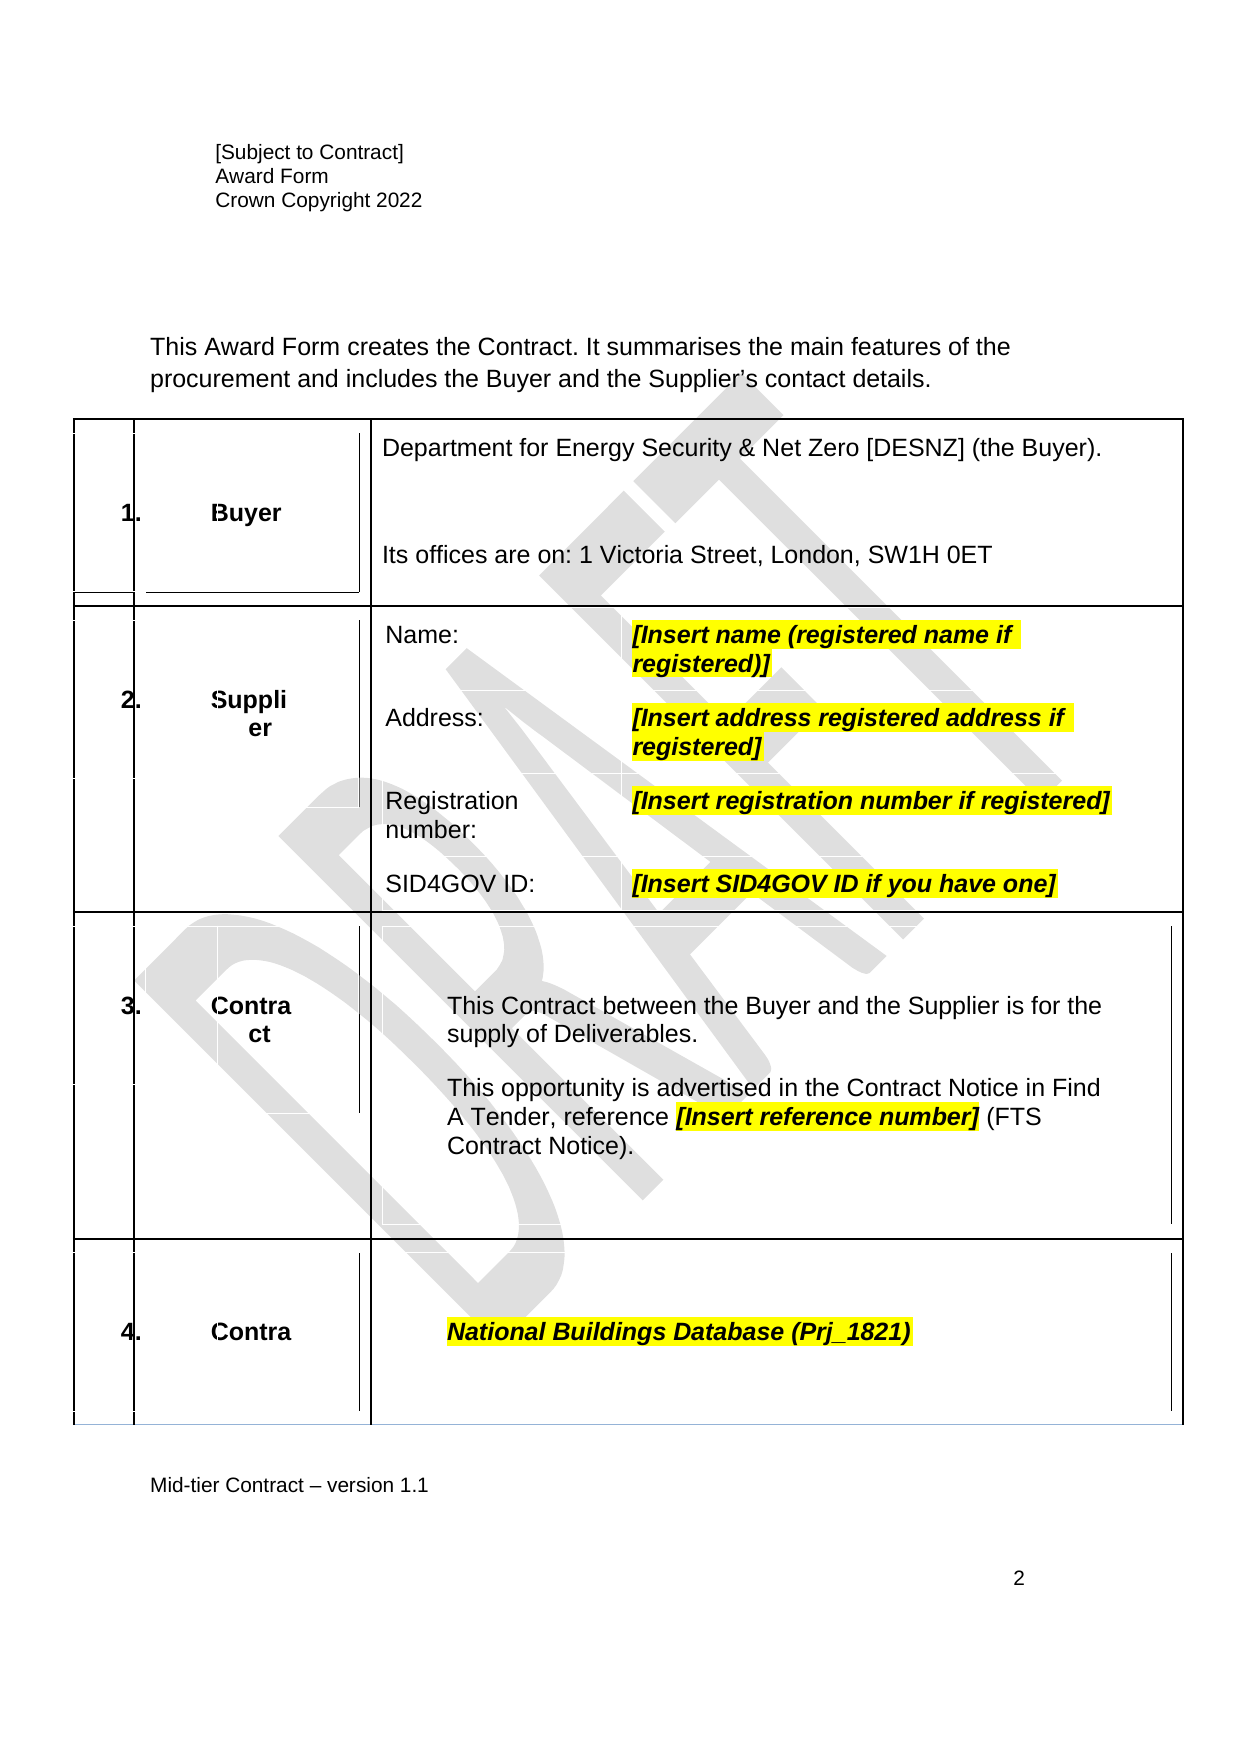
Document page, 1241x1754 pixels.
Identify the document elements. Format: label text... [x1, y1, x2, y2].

table_cell Contract [311, 1016, 370, 1173]
table_header Name: [383, 608, 621, 690]
text This Award Form creates the Contract. It summarises the main features of the procurement and includes the Buyer and the Supplier’s contact details. [150, 331, 1090, 393]
table_cell [Insert registration number if registered] [640, 774, 818, 856]
table_cell [Insert SID4GOV ID if you have one] [622, 857, 709, 910]
table_cell SID4GOV ID: [383, 857, 490, 910]
table_cell Contract [146, 927, 186, 967]
table_cell [75, 927, 133, 1084]
table_cell National Buildings Database (Prj_1821) [372, 1240, 1182, 1424]
table_cell This Contract between the Buyer and the Supplier is for the supply of Deliverables. This opportunity is advertised in the Contract Notice in Find A Tender, reference [Insert reference number] (FTS Contract Notice). [383, 1035, 518, 1224]
table_cell This Contract between the Buyer and the Supplier is for the supply of Deliverables. This opportunity is advertised in the Contract Notice in Find A Tender, reference [Insert reference number] (FTS Contract Notice). [561, 913, 1182, 1237]
table_cell [Insert address registered address if registered] [974, 691, 1141, 773]
table_cell Registration number: [383, 774, 581, 856]
table_cell Supplier [340, 828, 370, 885]
table_cell Contract [135, 913, 370, 982]
table_cell Contract reference [135, 1240, 370, 1424]
table_header [Insert name (registered name if registered)] [622, 608, 928, 690]
table_cell Contract [135, 1085, 370, 1237]
table_cell Supplier [135, 607, 370, 778]
table_cell SID4GOV ID: [488, 857, 621, 910]
table_cell Supplier [146, 621, 217, 778]
table_cell Contract [146, 1066, 265, 1113]
table_cell Contract [135, 927, 145, 978]
table_header [75, 434, 133, 591]
table_cell [75, 1412, 133, 1424]
table_header Buyer [135, 420, 370, 605]
table_header [Insert name (registered name if registered)] [891, 608, 1141, 690]
table_cell [1142, 607, 1182, 911]
table_cell This Contract between the Buyer and the Supplier is for the supply of Deliverables. This opportunity is advertised in the Contract Notice in Find A Tender, reference [Insert reference number] (FTS Contract Notice). [383, 927, 1170, 1224]
table_cell Contract [197, 981, 217, 1020]
table_header Department for Energy Security & Net Zero [DESNZ] (the Buyer). Its offices are on: 1 Victoria Street, London, SW1H 0ET [741, 420, 1182, 605]
table_cell Contract reference [135, 1253, 145, 1411]
table_cell [372, 825, 382, 897]
table_cell [75, 779, 133, 911]
table_header Department for Energy Security & Net Zero [DESNZ] (the Buyer). Its offices are on: 1 Victoria Street, London, SW1H 0ET [372, 420, 843, 605]
table_cell [Insert registration number if registered] [622, 797, 701, 856]
table_cell Supplier [146, 621, 358, 807]
table_header [75, 593, 133, 605]
table_cell Contract [146, 994, 217, 1084]
table_cell [75, 1240, 133, 1252]
table_cell [509, 712, 590, 773]
table_cell [Insert SID4GOV ID if you have one] [864, 857, 1141, 910]
table_header [75, 420, 133, 433]
table_cell [75, 621, 133, 778]
table_cell Address: [383, 691, 520, 773]
table_cell Contract reference [218, 1253, 358, 1411]
table_cell [75, 913, 133, 926]
table_cell [75, 607, 133, 620]
table_cell [557, 774, 621, 856]
table_cell [527, 691, 621, 760]
table_cell Supplier [135, 621, 145, 778]
table_cell Supplier [135, 779, 352, 911]
table_cell Contract [135, 983, 145, 1084]
table_cell [372, 607, 382, 780]
table_cell [Insert address registered address if registered] [698, 691, 756, 720]
table_cell [Insert address registered address if registered] [622, 691, 735, 773]
table_cell [75, 1253, 133, 1411]
table_cell [125, 697, 133, 705]
table_cell [Insert SID4GOV ID if you have one] [754, 857, 872, 910]
table_cell [Insert address registered address if registered] [769, 691, 1011, 773]
table_cell Contract reference [146, 1253, 217, 1411]
table_cell [Insert registration number if registered] [781, 774, 1141, 856]
table_cell [75, 1085, 133, 1237]
table_cell Contract [282, 927, 358, 973]
table_cell This Contract between the Buyer and the Supplier is for the supply of Deliverables. This opportunity is advertised in the Contract Notice in Find A Tender, reference [Insert reference number] (FTS Contract Notice). [412, 927, 504, 990]
table_cell This Contract between the Buyer and the Supplier is for the supply of Deliverables. This opportunity is advertised in the Contract Notice in Find A Tender, reference [Insert reference number] (FTS Contract Notice). [535, 927, 748, 1090]
table_cell Contract [218, 960, 358, 1113]
table_header [Insert name (registered name if registered)] [622, 660, 652, 690]
